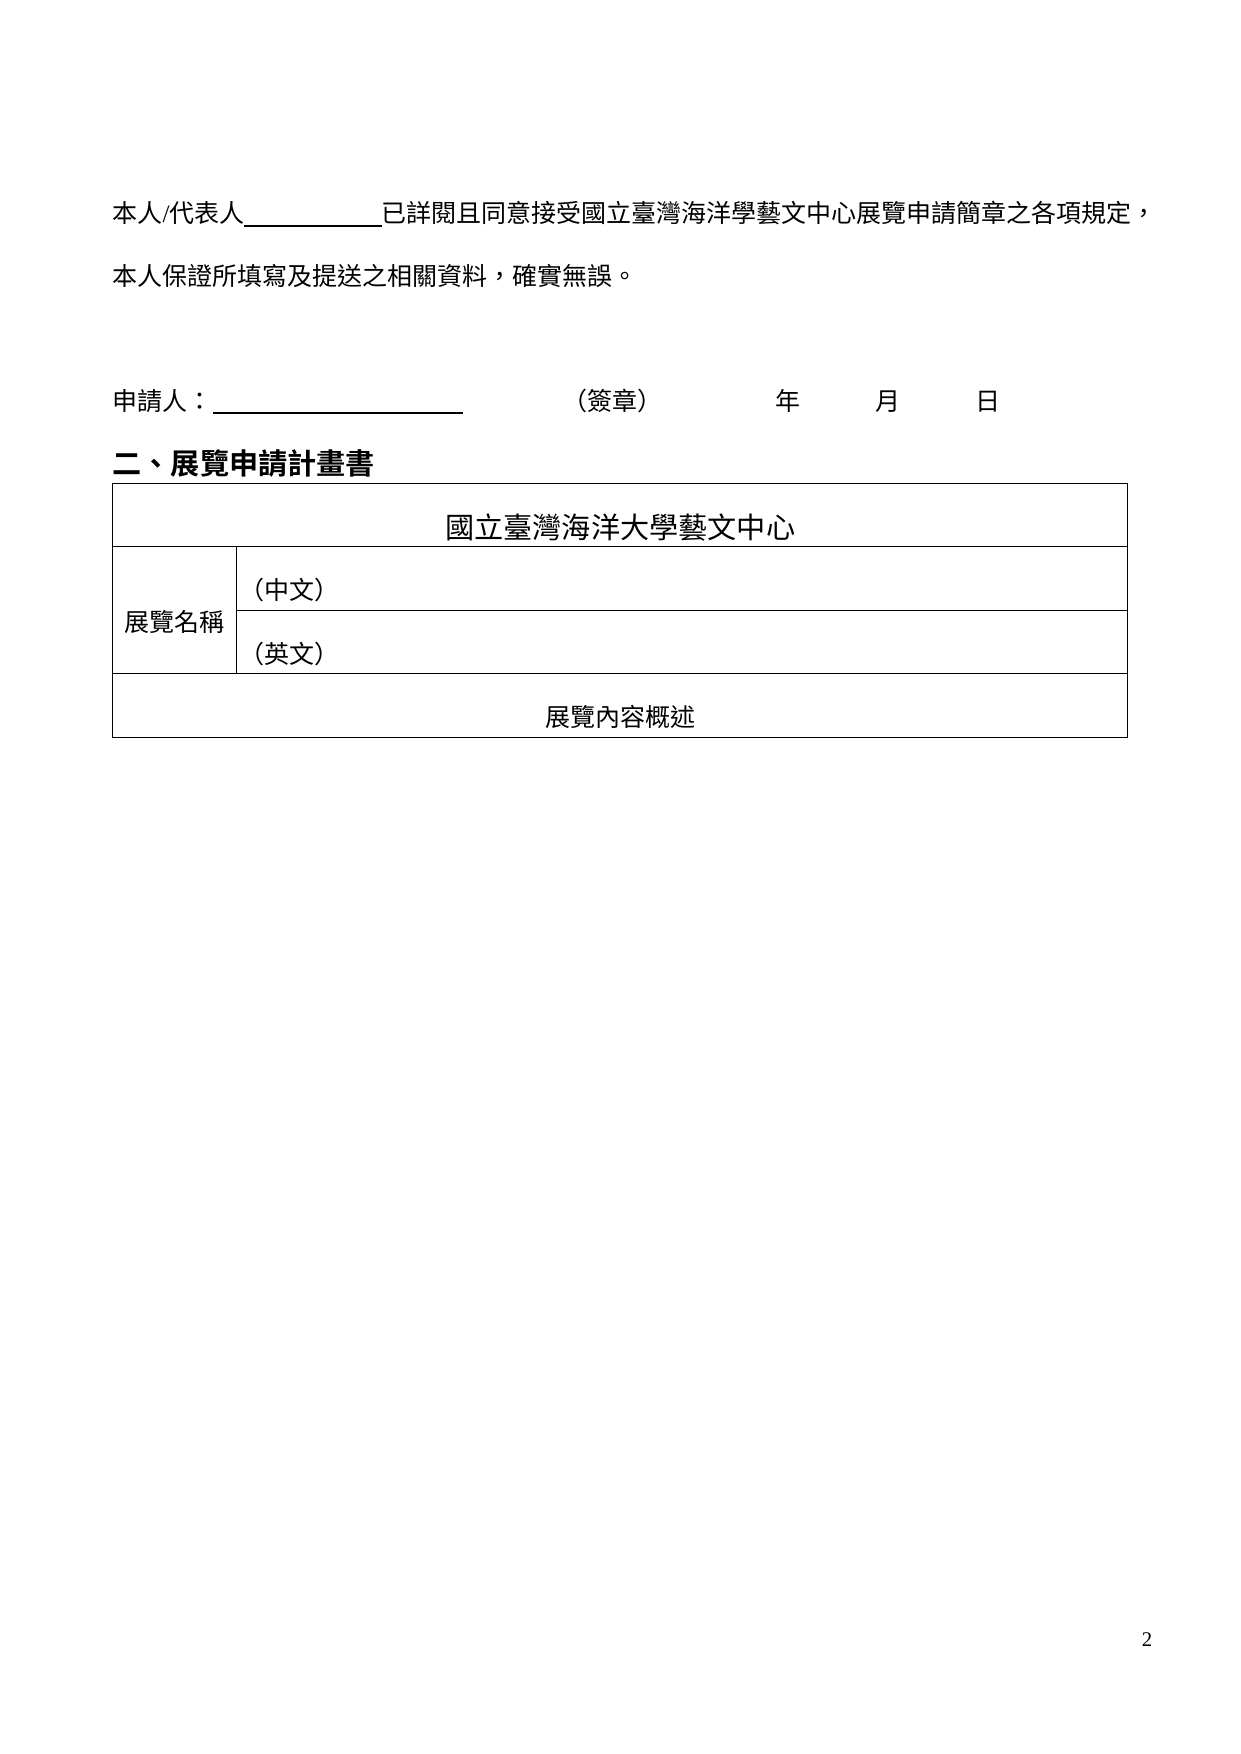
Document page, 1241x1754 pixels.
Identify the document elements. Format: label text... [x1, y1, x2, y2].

table_cell （中文） [237, 547, 1127, 610]
table_header 國立臺灣海洋大學藝文中心 [113, 484, 1127, 546]
table_cell 展覽內容概述 [113, 674, 1127, 737]
table_cell 展覽名稱 [113, 547, 236, 673]
table_cell （英文） [237, 611, 1127, 673]
text 申請人： （簽章） 年 月 日 [112, 358, 1144, 420]
text 本人/代表人 已詳閱且同意接受國立臺灣海洋學藝文中心展覽申請簡章之各項規定，本人保證所填寫及提送之相關資料，確實無誤。 [112, 170, 1144, 295]
text 二、展覽申請計畫書 [112, 420, 1144, 483]
